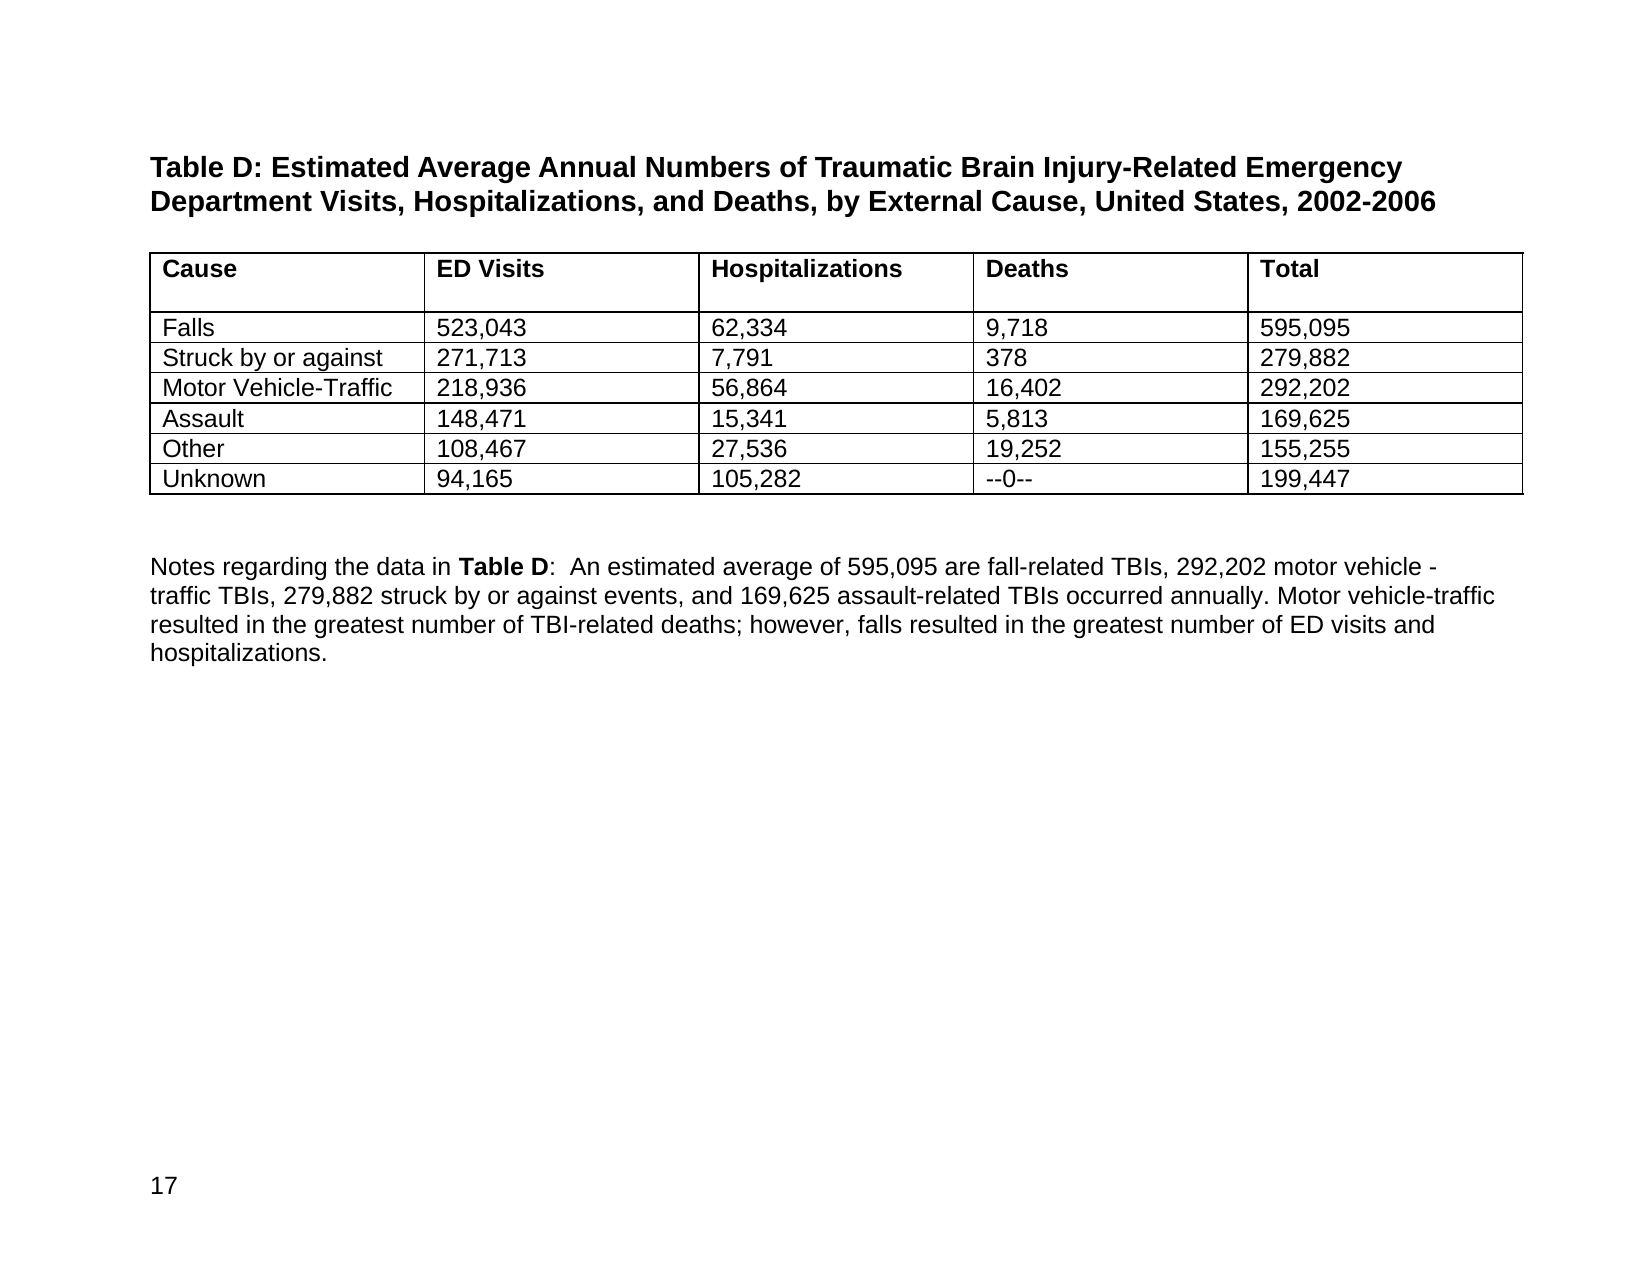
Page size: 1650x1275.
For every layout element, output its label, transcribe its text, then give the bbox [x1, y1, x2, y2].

text Notes regarding the data in Table D: An estimated average of 595,095 are fall-related TBIs, 292,202 motor vehicle - traffic TBIs, 279,882 struck by or against events, and 169,625 assault-related TBIs occurred annually. Motor vehicle-traffic resulted in the greatest number of TBI-related deaths; however, falls resulted in the greatest number of ED visits and hospitalizations. [150, 552, 1500, 667]
table_cell 595,095 [1249, 313, 1522, 341]
table_cell Struck by or against [151, 343, 424, 372]
table_cell 56,864 [700, 373, 973, 402]
table_cell Assault [151, 404, 424, 432]
table_cell Motor Vehicle-Traffic [151, 373, 424, 402]
table_cell 15,341 [700, 404, 973, 432]
table_cell 523,043 [425, 313, 698, 341]
table_cell 27,536 [700, 434, 973, 463]
table_cell 199,447 [1249, 464, 1522, 493]
table_cell Other [151, 434, 424, 463]
table_cell 108,467 [425, 434, 698, 463]
table_cell 169,625 [1249, 404, 1522, 432]
table_cell 9,718 [974, 313, 1247, 341]
title Table D: Estimated Average Annual Numbers of Traumatic Brain Injury-Related Emergency Department Visits, Hospitalizations, and Deaths, by External Cause, United States, 2002-2006 [150, 150, 1500, 217]
table_header Total [1249, 254, 1522, 311]
table_cell Unknown [151, 464, 424, 493]
table_cell 218,936 [425, 373, 698, 402]
table_header Hospitalizations [700, 254, 973, 311]
table_cell 62,334 [700, 313, 973, 341]
table_cell 105,282 [700, 464, 973, 493]
table_cell 19,252 [974, 434, 1247, 463]
table_cell 279,882 [1249, 343, 1522, 372]
table_cell --0-- [974, 464, 1247, 493]
table_cell 5,813 [974, 404, 1247, 432]
table_cell 94,165 [425, 464, 698, 493]
table_cell 292,202 [1249, 373, 1522, 402]
table_header ED Visits [425, 254, 698, 311]
table_cell 378 [974, 343, 1247, 372]
table_cell 155,255 [1249, 434, 1522, 463]
table_cell Falls [151, 313, 424, 341]
table_cell 16,402 [974, 373, 1247, 402]
table_cell 148,471 [425, 404, 698, 432]
table_header Cause [151, 254, 424, 311]
table_cell 7,791 [700, 343, 973, 372]
table_header Deaths [974, 254, 1247, 311]
table_cell 271,713 [425, 343, 698, 372]
